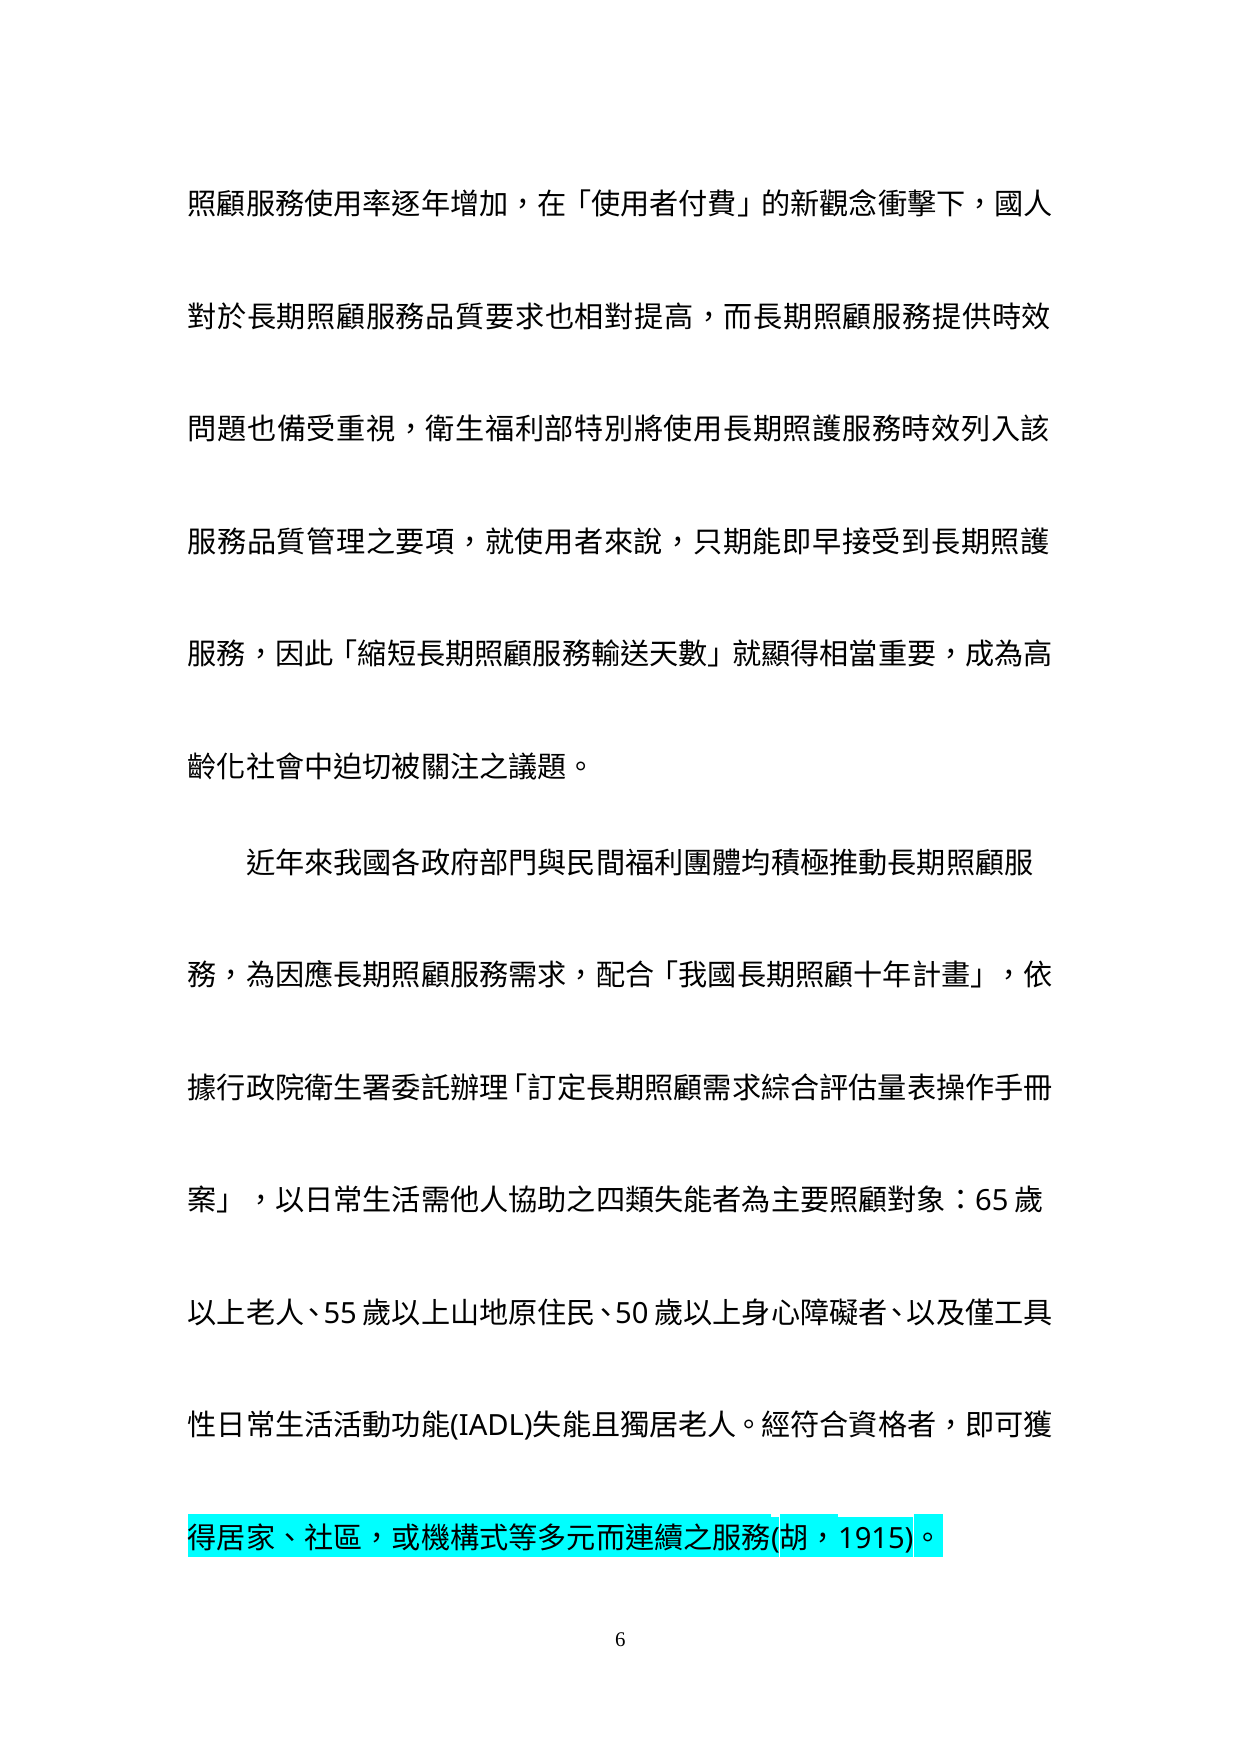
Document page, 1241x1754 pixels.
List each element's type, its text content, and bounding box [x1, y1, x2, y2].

text 近年來我國各政府部門與民間福利團體均積極推動長期照顧服務，為因應長期照顧服務需求，配合「我國長期照顧十年計畫」，依據行政院衛生署委託辦理「訂定長期照顧需求綜合評估量表操作手冊案」，以日常生活需他人協助之四類失能者為主要照顧對象：65歲以上老人、55歲以上山地原住民、50歲以上身心障礙者、以及僅工具性日常生活活動功能(IADL)失能且獨居老人。經符合資格者，即可獲得居家、社區，或機構式等多元而連續之服務(胡，1915)。 [187, 823, 1053, 1573]
text 照顧服務使用率逐年增加，在「使用者付費」的新觀念衝擊下，國人對於長期照顧服務品質要求也相對提高，而長期照顧服務提供時效問題也備受重視，衛生福利部特別將使用長期照護服務時效列入該服務品質管理之要項，就使用者來說，只期能即早接受到長期照護服務，因此「縮短長期照顧服務輸送天數」就顯得相當重要，成為高齡化社會中迫切被關注之議題。 [187, 164, 1053, 802]
